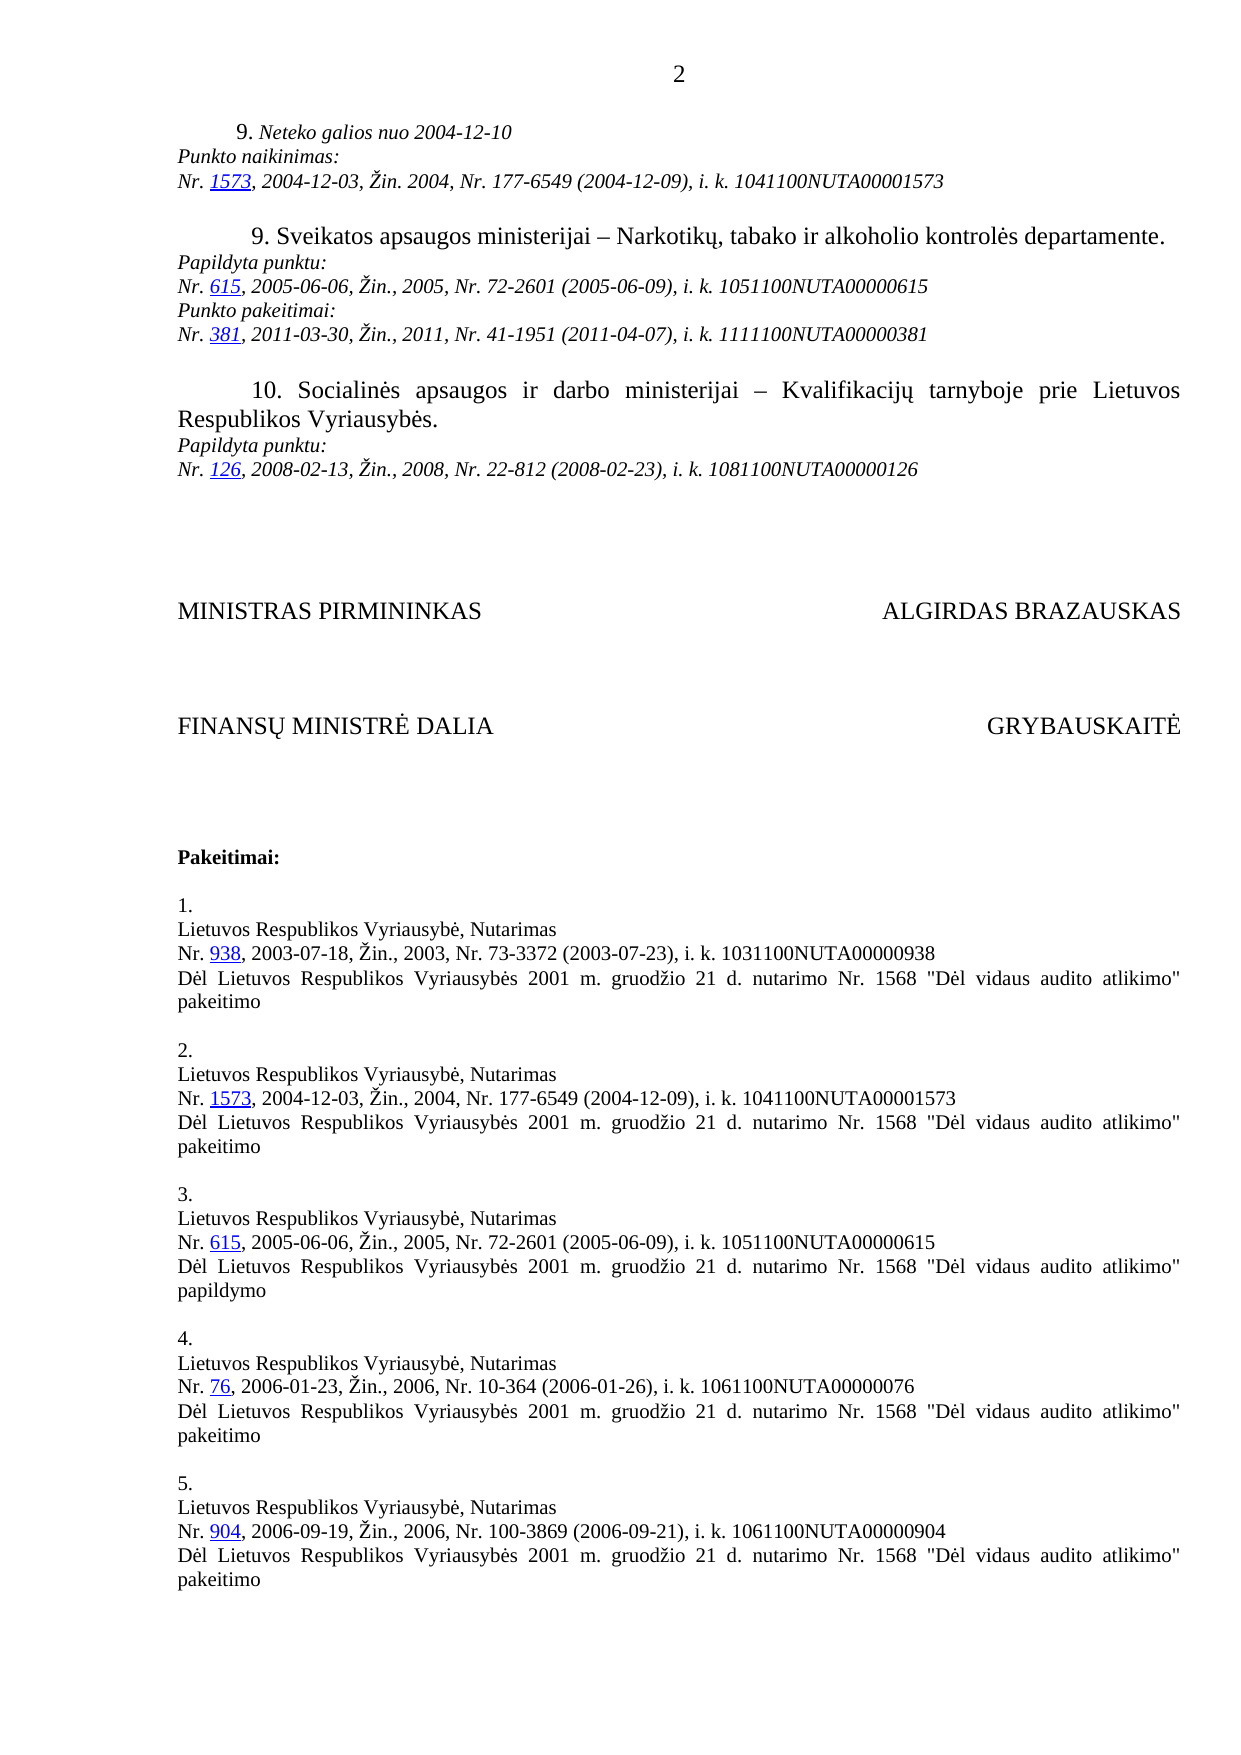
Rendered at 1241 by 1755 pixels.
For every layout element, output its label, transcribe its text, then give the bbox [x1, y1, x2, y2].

text Lietuvos Respublikos Vyriausybė, Nutarimas [177, 1062, 1181, 1086]
text 3. [177, 1182, 1181, 1206]
text 5. [177, 1471, 1181, 1495]
text Nr. 615, 2005-06-06, Žin., 2005, Nr. 72-2601 (2005-06-09), i. k. 1051100NUTA00000615 [177, 1230, 1181, 1254]
text Lietuvos Respublikos Vyriausybė, Nutarimas [177, 1350, 1181, 1374]
text Dėl Lietuvos Respublikos Vyriausybės 2001 m. gruodžio 21 d. nutarimo Nr. 1568 "Dėl vidaus audito atlikimo" pakeitimo [177, 965, 1181, 1013]
text MINISTRAS PIRMININKAS ALGIRDAS BRAZAUSKAS [177, 596, 1181, 624]
text Nr. 938, 2003-07-18, Žin., 2003, Nr. 73-3372 (2003-07-23), i. k. 1031100NUTA00000938 [177, 941, 1181, 965]
text 10. Socialinės apsaugos ir darbo ministerijai – Kvalifikacijų tarnyboje prie Lietuvos Respublikos Vyriausybės. [177, 375, 1181, 433]
text FINANSŲ MINISTRĖ DALIA GRYBAUSKAITĖ [177, 711, 1181, 739]
text 2. [177, 1038, 1181, 1062]
text Nr. 1573, 2004-12-03, Žin., 2004, Nr. 177-6549 (2004-12-09), i. k. 1041100NUTA00001573 [177, 1086, 1181, 1110]
text Punkto pakeitimai: [177, 298, 1181, 322]
text Nr. 76, 2006-01-23, Žin., 2006, Nr. 10-364 (2006-01-26), i. k. 1061100NUTA00000076 [177, 1374, 1181, 1398]
text Punkto naikinimas: [177, 144, 1181, 168]
text Nr. 381, 2011-03-30, Žin., 2011, Nr. 41-1951 (2011-04-07), i. k. 1111100NUTA00000381 [177, 322, 1181, 346]
text Pakeitimai: [177, 845, 1181, 869]
text Dėl Lietuvos Respublikos Vyriausybės 2001 m. gruodžio 21 d. nutarimo Nr. 1568 "Dėl vidaus audito atlikimo" papildymo [177, 1254, 1181, 1302]
text Lietuvos Respublikos Vyriausybė, Nutarimas [177, 1206, 1181, 1230]
text Papildyta punktu: [177, 433, 1181, 457]
text Dėl Lietuvos Respublikos Vyriausybės 2001 m. gruodžio 21 d. nutarimo Nr. 1568 "Dėl vidaus audito atlikimo" pakeitimo [177, 1398, 1181, 1447]
text 4. [177, 1326, 1181, 1350]
text Dėl Lietuvos Respublikos Vyriausybės 2001 m. gruodžio 21 d. nutarimo Nr. 1568 "Dėl vidaus audito atlikimo" pakeitimo [177, 1110, 1181, 1158]
text Nr. 126, 2008-02-13, Žin., 2008, Nr. 22-812 (2008-02-23), i. k. 1081100NUTA00000126 [177, 457, 1181, 481]
text 9. Neteko galios nuo 2004-12-10 [177, 118, 1181, 144]
text 9. Sveikatos apsaugos ministerijai – Narkotikų, tabako ir alkoholio kontrolės departamente. [177, 221, 1181, 250]
text Nr. 904, 2006-09-19, Žin., 2006, Nr. 100-3869 (2006-09-21), i. k. 1061100NUTA00000904 [177, 1519, 1181, 1543]
text Nr. 1573, 2004-12-03, Žin. 2004, Nr. 177-6549 (2004-12-09), i. k. 1041100NUTA00001573 [177, 168, 1181, 193]
text 1. [177, 893, 1181, 917]
text Nr. 615, 2005-06-06, Žin., 2005, Nr. 72-2601 (2005-06-09), i. k. 1051100NUTA00000615 [177, 274, 1181, 298]
text Dėl Lietuvos Respublikos Vyriausybės 2001 m. gruodžio 21 d. nutarimo Nr. 1568 "Dėl vidaus audito atlikimo" pakeitimo [177, 1543, 1181, 1591]
text Lietuvos Respublikos Vyriausybė, Nutarimas [177, 917, 1181, 941]
text Papildyta punktu: [177, 250, 1181, 274]
text Lietuvos Respublikos Vyriausybė, Nutarimas [177, 1495, 1181, 1519]
